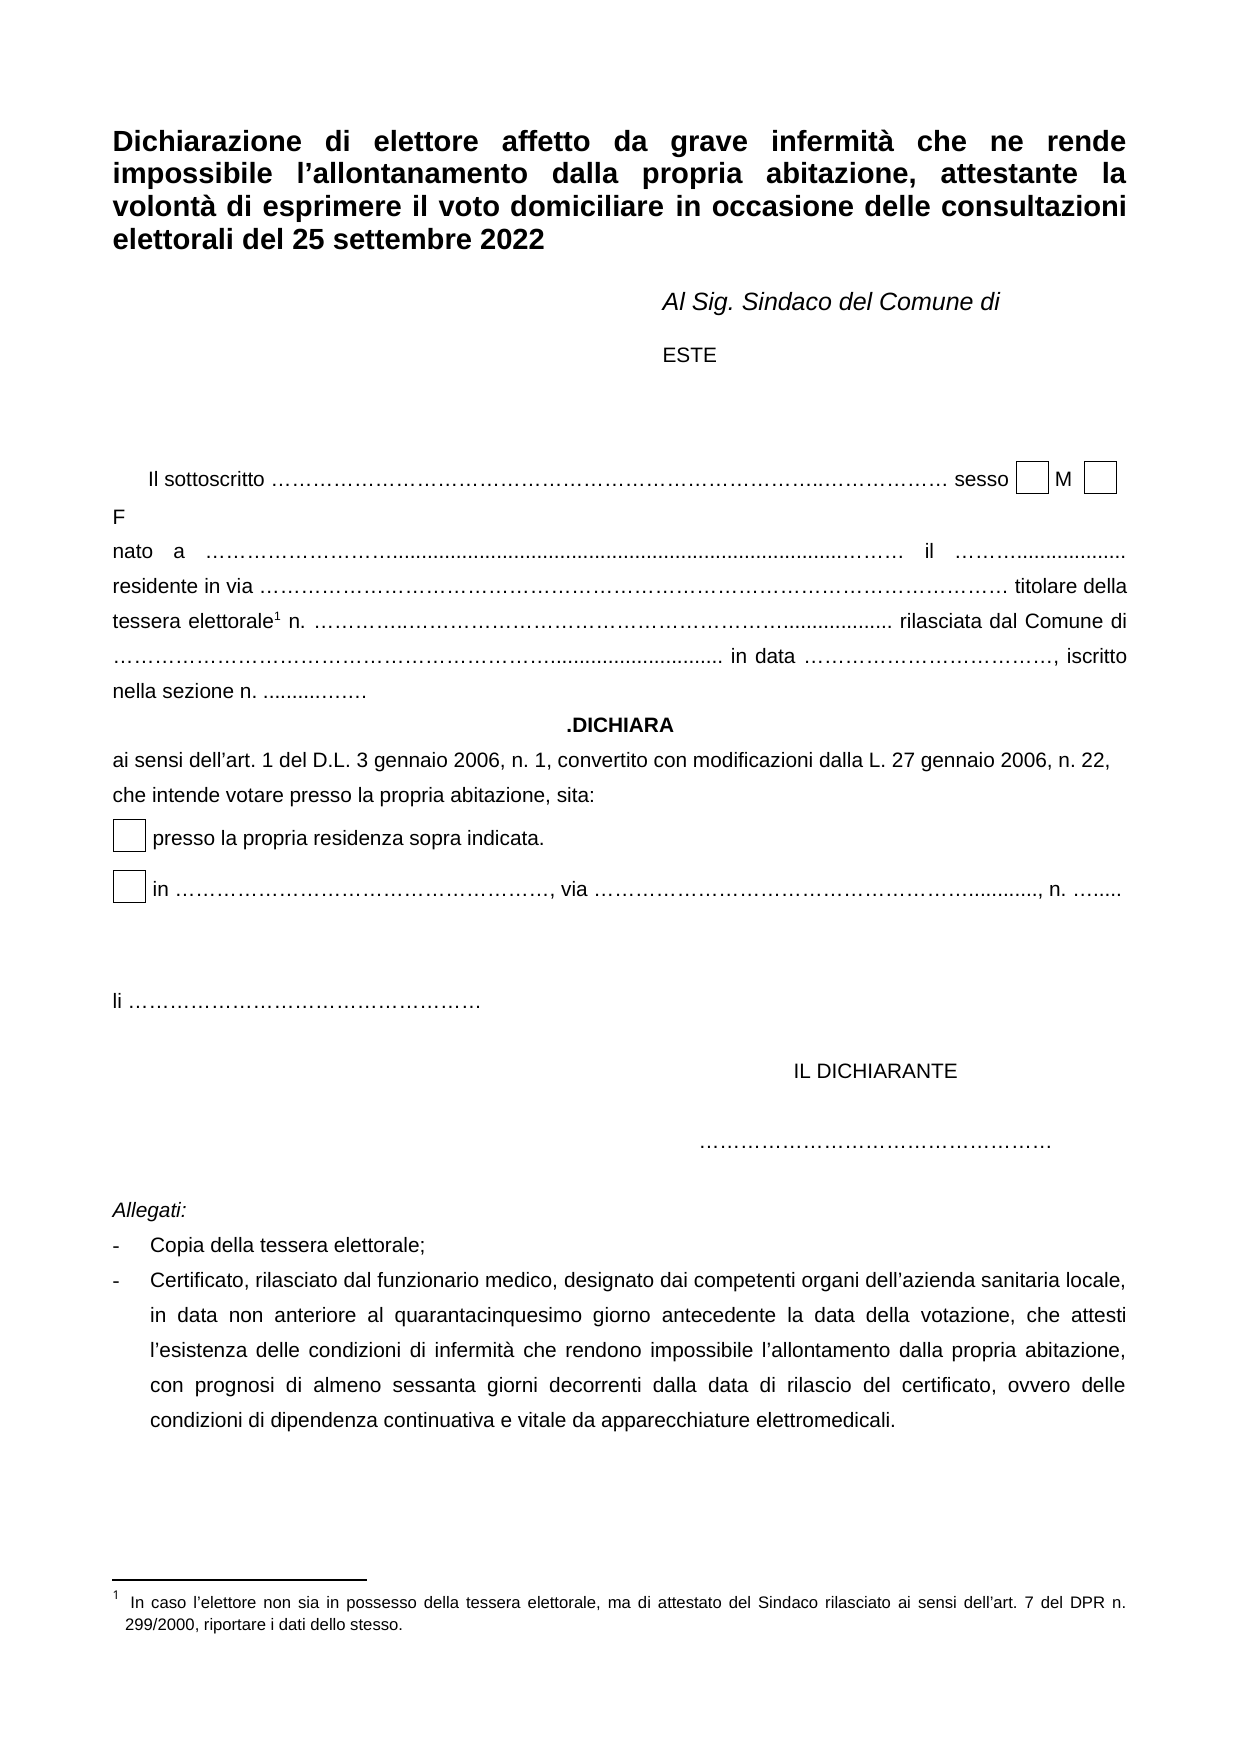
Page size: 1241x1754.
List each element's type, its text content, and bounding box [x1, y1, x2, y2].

list Copia della tessera elettorale; [112, 1234, 1128, 1257]
text Il sottoscritto ……………………………………………………………………..……………… sesso M F [112, 460, 1128, 528]
text Il Dichiarante [112, 1060, 1128, 1083]
subtitle Dichiarazione di elettore affetto da grave infermità che ne rende impossibile l’allontanamento dalla propria abitazione, attestante la volontà di esprimere il voto domiciliare in occasione delle consultazioni elettorali del 25 settembre 2022 [112, 125, 1128, 255]
subtitle Dichiara [112, 714, 1128, 737]
text ai sensi dell’art. 1 del D.L. 3 gennaio 2006, n. 1, convertito con modificazioni dalla L. 27 gennaio 2006, n. 22, [112, 749, 1128, 772]
text che intende votare presso la propria abitazione, sita: [112, 784, 1128, 807]
text li …………………………………………… [112, 990, 1128, 1013]
text Allegati: [112, 1199, 1128, 1222]
text Al Sig. Sindaco del Comune di [662, 288, 1128, 316]
text …………………………………………… [112, 1129, 1128, 1152]
list Certificato, rilasciato dal funzionario medico, designato dai competenti organi dell’azienda sanitaria locale, in data non anteriore al quarantacinquesimo giorno antecedente la data della votazione, che attesti l’esistenza delle condizioni di infermità che rendono impossibile l’allontamento dalla propria abitazione, con prognosi di almeno sessanta giorni decorrenti dalla data di rilascio del certificato, ovvero delle condizioni di dipendenza continuativa e vitale da apparecchiature elettromedicali. [112, 1269, 1128, 1431]
text In caso l’elettore non sia in possesso della tessera elettorale, ma di attestato del Sindaco rilasciato ai sensi dell’art. 7 del DPR n. 299/2000, riportare i dati dello stesso. [112, 1586, 1128, 1633]
text nato a ………………………..............................................................................……… il ………................... residente in via ……………………………………………………………………………………………… titolare della tessera elettorale n. …………..………………………………………………................... rilasciata dal Comune di ……………………………………………………….............................. in data ………………………………, iscritto nella sezione n. ..........….… [112, 540, 1128, 702]
text presso la propria residenza sopra indicata. [112, 818, 1128, 852]
text in ………………………………………………, via ………………………………………………............, n. …..... [112, 869, 1128, 903]
text ESTE [662, 344, 1128, 367]
